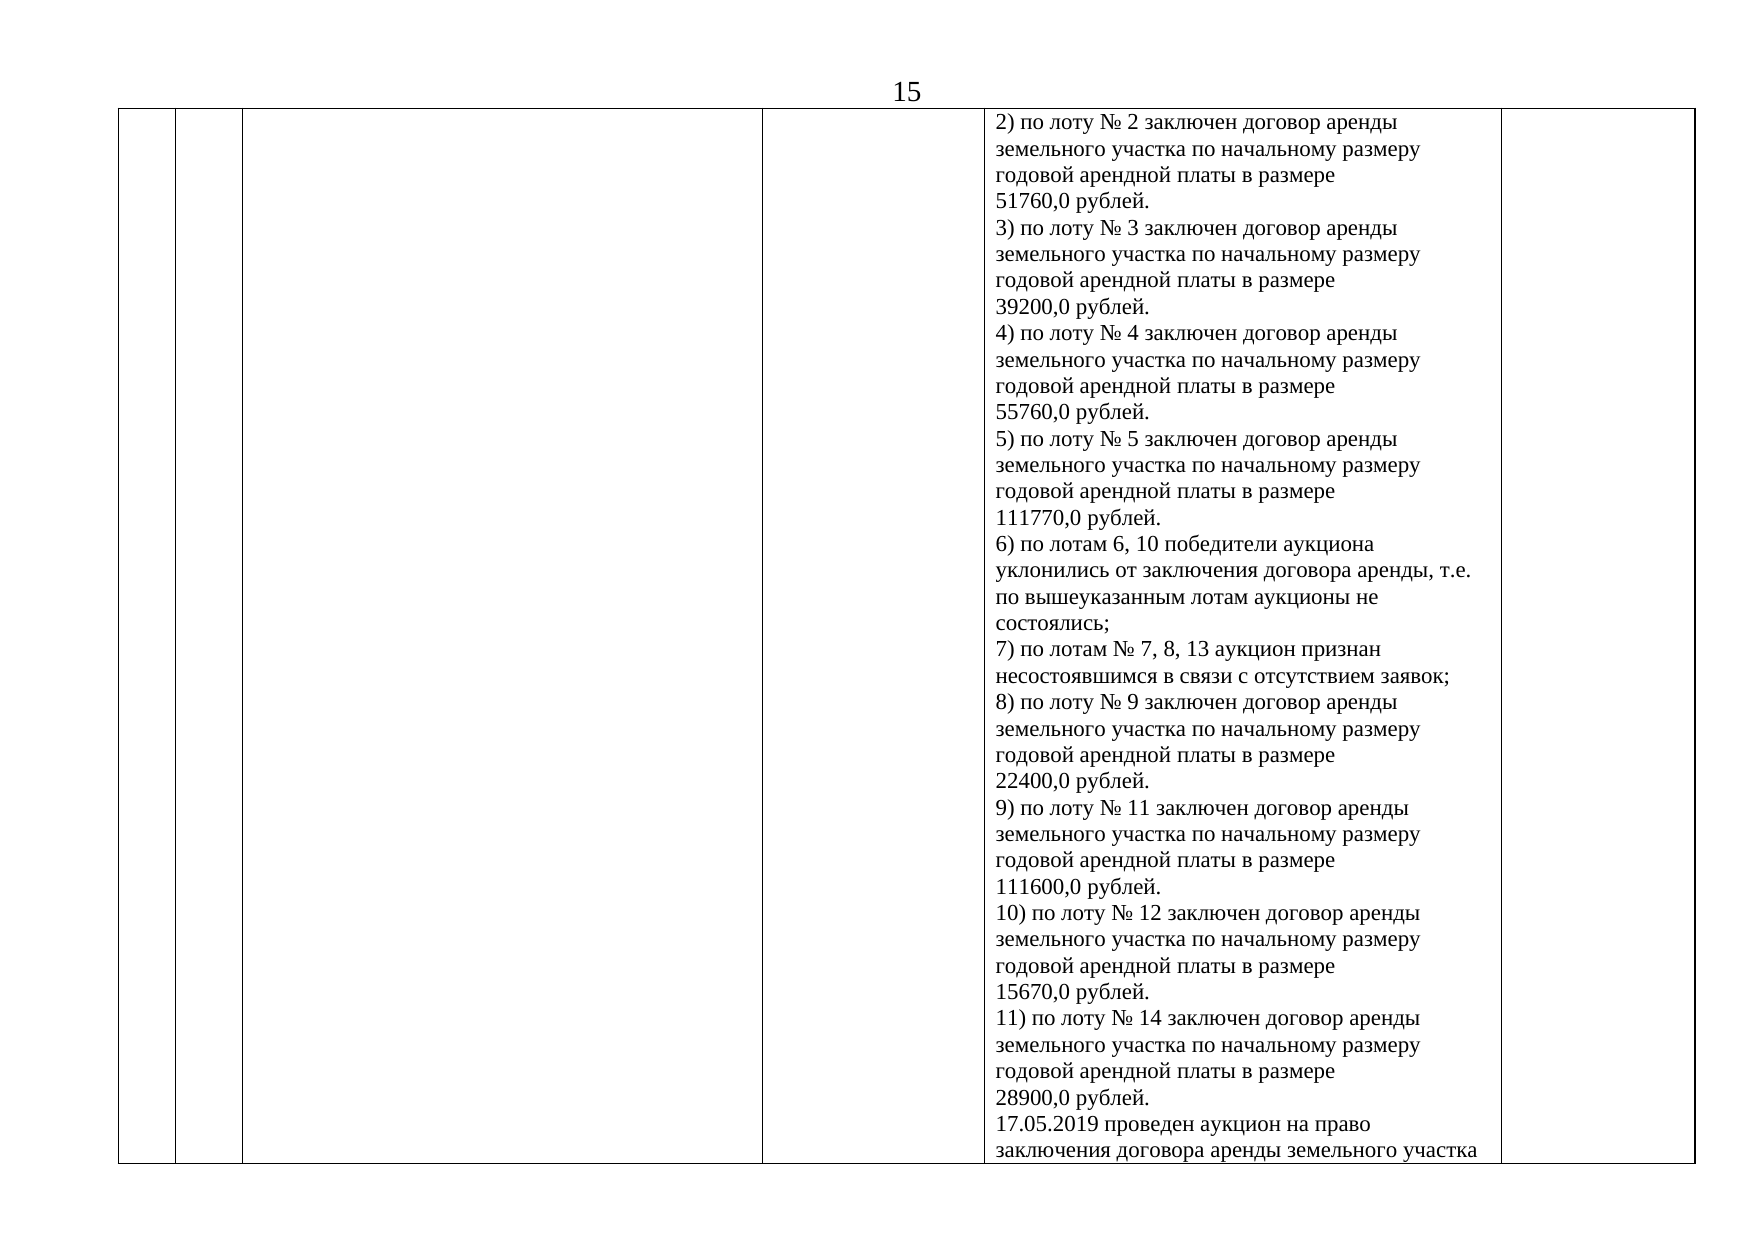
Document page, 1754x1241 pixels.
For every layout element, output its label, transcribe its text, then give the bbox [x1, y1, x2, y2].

table_cell [1502, 109, 1694, 1163]
table_cell 2) по лоту № 2 заключен договор аренды земельного участка по начальному размеру годовой арендной платы в размере 51760,0 рублей. 3) по лоту № 3 заключен договор аренды земельного участка по начальному размеру годовой арендной платы в размере 39200,0 рублей. 4) по лоту № 4 заключен договор аренды земельного участка по начальному размеру годовой арендной платы в размере 55760,0 рублей. 5) по лоту № 5 заключен договор аренды земельного участка по начальному размеру годовой арендной платы в размере 111770,0 рублей. 6) по лотам 6, 10 победители аукциона уклонились от заключения договора аренды, т.е. по вышеуказанным лотам аукционы не состоялись; 7) по лотам № 7, 8, 13 аукцион признан несостоявшимся в связи с отсутствием заявок; 8) по лоту № 9 заключен договор аренды земельного участка по начальному размеру годовой арендной платы в размере 22400,0 рублей. 9) по лоту № 11 заключен договор аренды земельного участка по начальному размеру годовой арендной платы в размере 111600,0 рублей. 10) по лоту № 12 заключен договор аренды земельного участка по начальному размеру годовой арендной платы в размере 15670,0 рублей. 11) по лоту № 14 заключен договор аренды земельного участка по начальному размеру годовой арендной платы в размере 28900,0 рублей. 17.05.2019 проведен аукцион на право заключения договора аренды земельного участка [985, 109, 1501, 1163]
table_cell [763, 109, 984, 1163]
table_cell [243, 109, 762, 1163]
table_cell [119, 109, 175, 1163]
table_cell [176, 109, 242, 1163]
